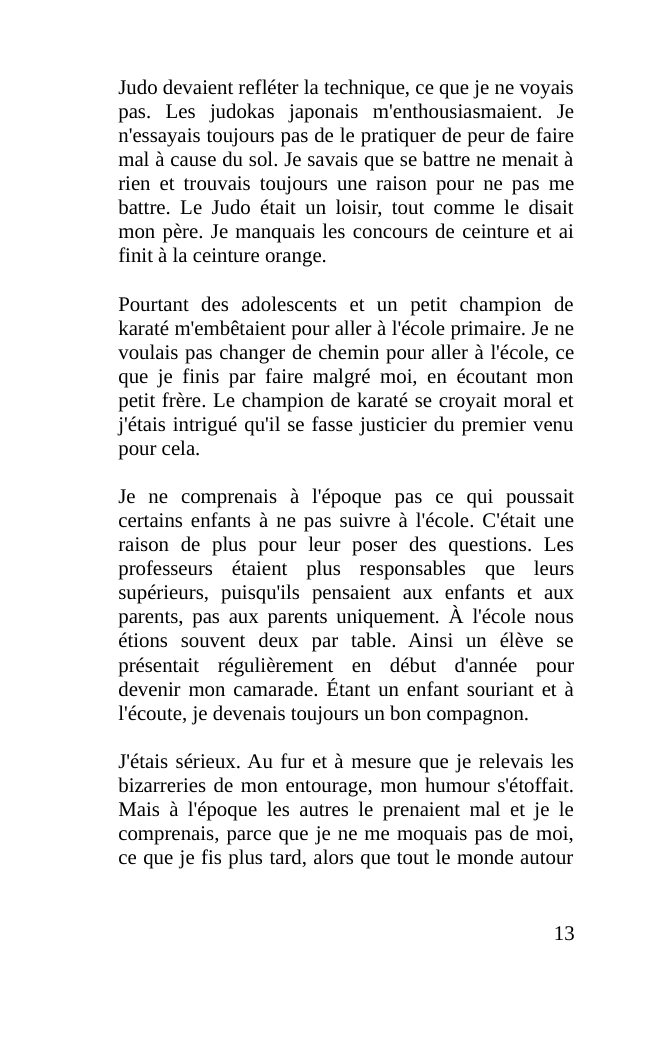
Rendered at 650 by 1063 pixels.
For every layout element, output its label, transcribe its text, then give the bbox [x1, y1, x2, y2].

text Je ne comprenais à l'époque pas ce qui poussait certains enfants à ne pas suivre à l'école. C'était une raison de plus pour leur poser des questions. Les professeurs étaient plus responsables que leurs supérieurs, puisqu'ils pensaient aux enfants et aux parents, pas aux parents uniquement. À l'école nous étions souvent deux par table. Ainsi un élève se présentait régulièrement en début d'année pour devenir mon camarade. Étant un enfant souriant et à l'écoute, je devenais toujours un bon compagnon. [118, 484, 574, 725]
text Judo devaient refléter la technique, ce que je ne voyais pas. Les judokas japonais m'enthousiasmaient. Je n'essayais toujours pas de le pratiquer de peur de faire mal à cause du sol. Je savais que se battre ne menait à rien et trouvais toujours une raison pour ne pas me battre. Le Judo était un loisir, tout comme le disait mon père. Je manquais les concours de ceinture et ai finit à la ceinture orange. [118, 75, 574, 267]
text Pourtant des adolescents et un petit champion de karaté m'embêtaient pour aller à l'école primaire. Je ne voulais pas changer de chemin pour aller à l'école, ce que je finis par faire malgré moi, en écoutant mon petit frère. Le champion de karaté se croyait moral et j'étais intrigué qu'il se fasse justicier du premier venu pour cela. [118, 292, 574, 460]
text J'étais sérieux. Au fur et à mesure que je relevais les bizarreries de mon entourage, mon humour s'étoffait. Mais à l'époque les autres le prenaient mal et je le comprenais, parce que je ne me moquais pas de moi, ce que je fis plus tard, alors que tout le monde autour [118, 749, 574, 869]
